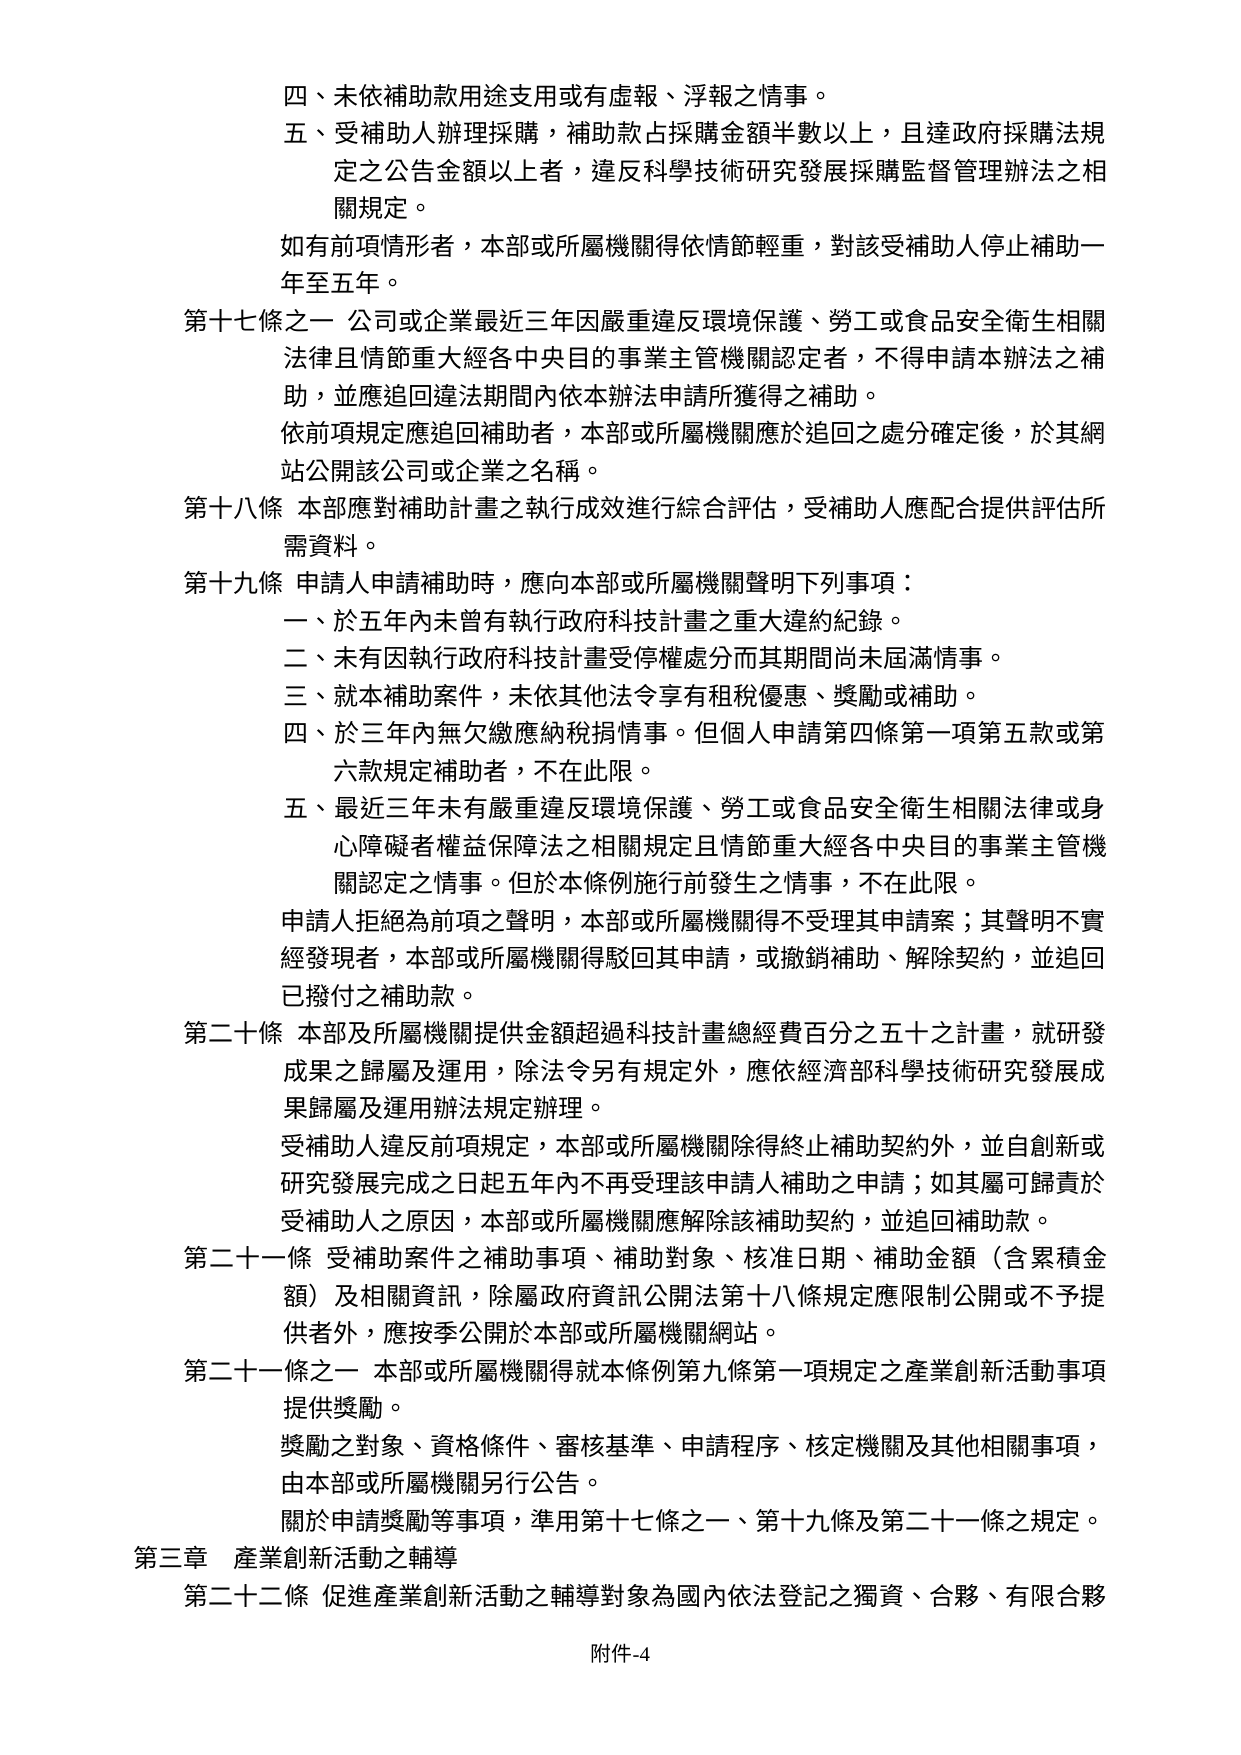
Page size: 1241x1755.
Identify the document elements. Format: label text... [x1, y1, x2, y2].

text 二、未有因執行政府科技計畫受停權處分而其期間尚未屆滿情事。 [283, 637, 1107, 675]
text 三、就本補助案件，未依其他法令享有租稅優惠、獎勵或補助。 [283, 675, 1107, 712]
text 申請人拒絕為前項之聲明，本部或所屬機關得不受理其申請案；其聲明不實經發現者，本部或所屬機關得駁回其申請，或撤銷補助、解除契約，並追回已撥付之補助款。 [280, 900, 1107, 1012]
text 第二十一條 受補助案件之補助事項、補助對象、核准日期、補助金額（含累積金額）及相關資訊，除屬政府資訊公開法第十八條規定應限制公開或不予提供者外，應按季公開於本部或所屬機關網站。 [183, 1237, 1107, 1350]
text 一、於五年內未曾有執行政府科技計畫之重大違約紀錄。 [283, 600, 1107, 637]
text 如有前項情形者，本部或所屬機關得依情節輕重，對該受補助人停止補助一年至五年。 [280, 225, 1107, 300]
text 關於申請獎勵等事項，準用第十七條之一、第十九條及第二十一條之規定。 [280, 1500, 1107, 1537]
text 第二十二條 促進產業創新活動之輔導對象為國內依法登記之獨資、合夥、有限合夥 [183, 1575, 1107, 1612]
text 五、受補助人辦理採購，補助款占採購金額半數以上，且達政府採購法規定之公告金額以上者，違反科學技術研究發展採購監督管理辦法之相關規定。 [283, 112, 1107, 225]
text 第十七條之一 公司或企業最近三年因嚴重違反環境保護、勞工或食品安全衛生相關法律且情節重大經各中央目的事業主管機關認定者，不得申請本辦法之補助，並應追回違法期間內依本辦法申請所獲得之補助。 [183, 300, 1107, 412]
text 四、未依補助款用途支用或有虛報、浮報之情事。 [283, 75, 1107, 112]
text 第二十一條之一 本部或所屬機關得就本條例第九條第一項規定之產業創新活動事項提供獎勵。 [183, 1350, 1107, 1425]
text 第十九條 申請人申請補助時，應向本部或所屬機關聲明下列事項： [183, 562, 1107, 600]
text 第二十條 本部及所屬機關提供金額超過科技計畫總經費百分之五十之計畫，就研發成果之歸屬及運用，除法令另有規定外，應依經濟部科學技術研究發展成果歸屬及運用辦法規定辦理。 [183, 1012, 1107, 1125]
text 五、最近三年未有嚴重違反環境保護、勞工或食品安全衛生相關法律或身心障礙者權益保障法之相關規定且情節重大經各中央目的事業主管機關認定之情事。但於本條例施行前發生之情事，不在此限。 [283, 787, 1107, 900]
text 受補助人違反前項規定，本部或所屬機關除得終止補助契約外，並自創新或研究發展完成之日起五年內不再受理該申請人補助之申請；如其屬可歸責於受補助人之原因，本部或所屬機關應解除該補助契約，並追回補助款。 [280, 1125, 1107, 1237]
text 獎勵之對象、資格條件、審核基準、申請程序、核定機關及其他相關事項，由本部或所屬機關另行公告。 [280, 1425, 1107, 1500]
text 第十八條 本部應對補助計畫之執行成效進行綜合評估，受補助人應配合提供評估所需資料。 [183, 487, 1107, 562]
text 依前項規定應追回補助者，本部或所屬機關應於追回之處分確定後，於其網站公開該公司或企業之名稱。 [280, 412, 1107, 487]
text 第三章 產業創新活動之輔導 [133, 1537, 1107, 1575]
text 四、於三年內無欠繳應納稅捐情事。但個人申請第四條第一項第五款或第六款規定補助者，不在此限。 [283, 712, 1107, 787]
